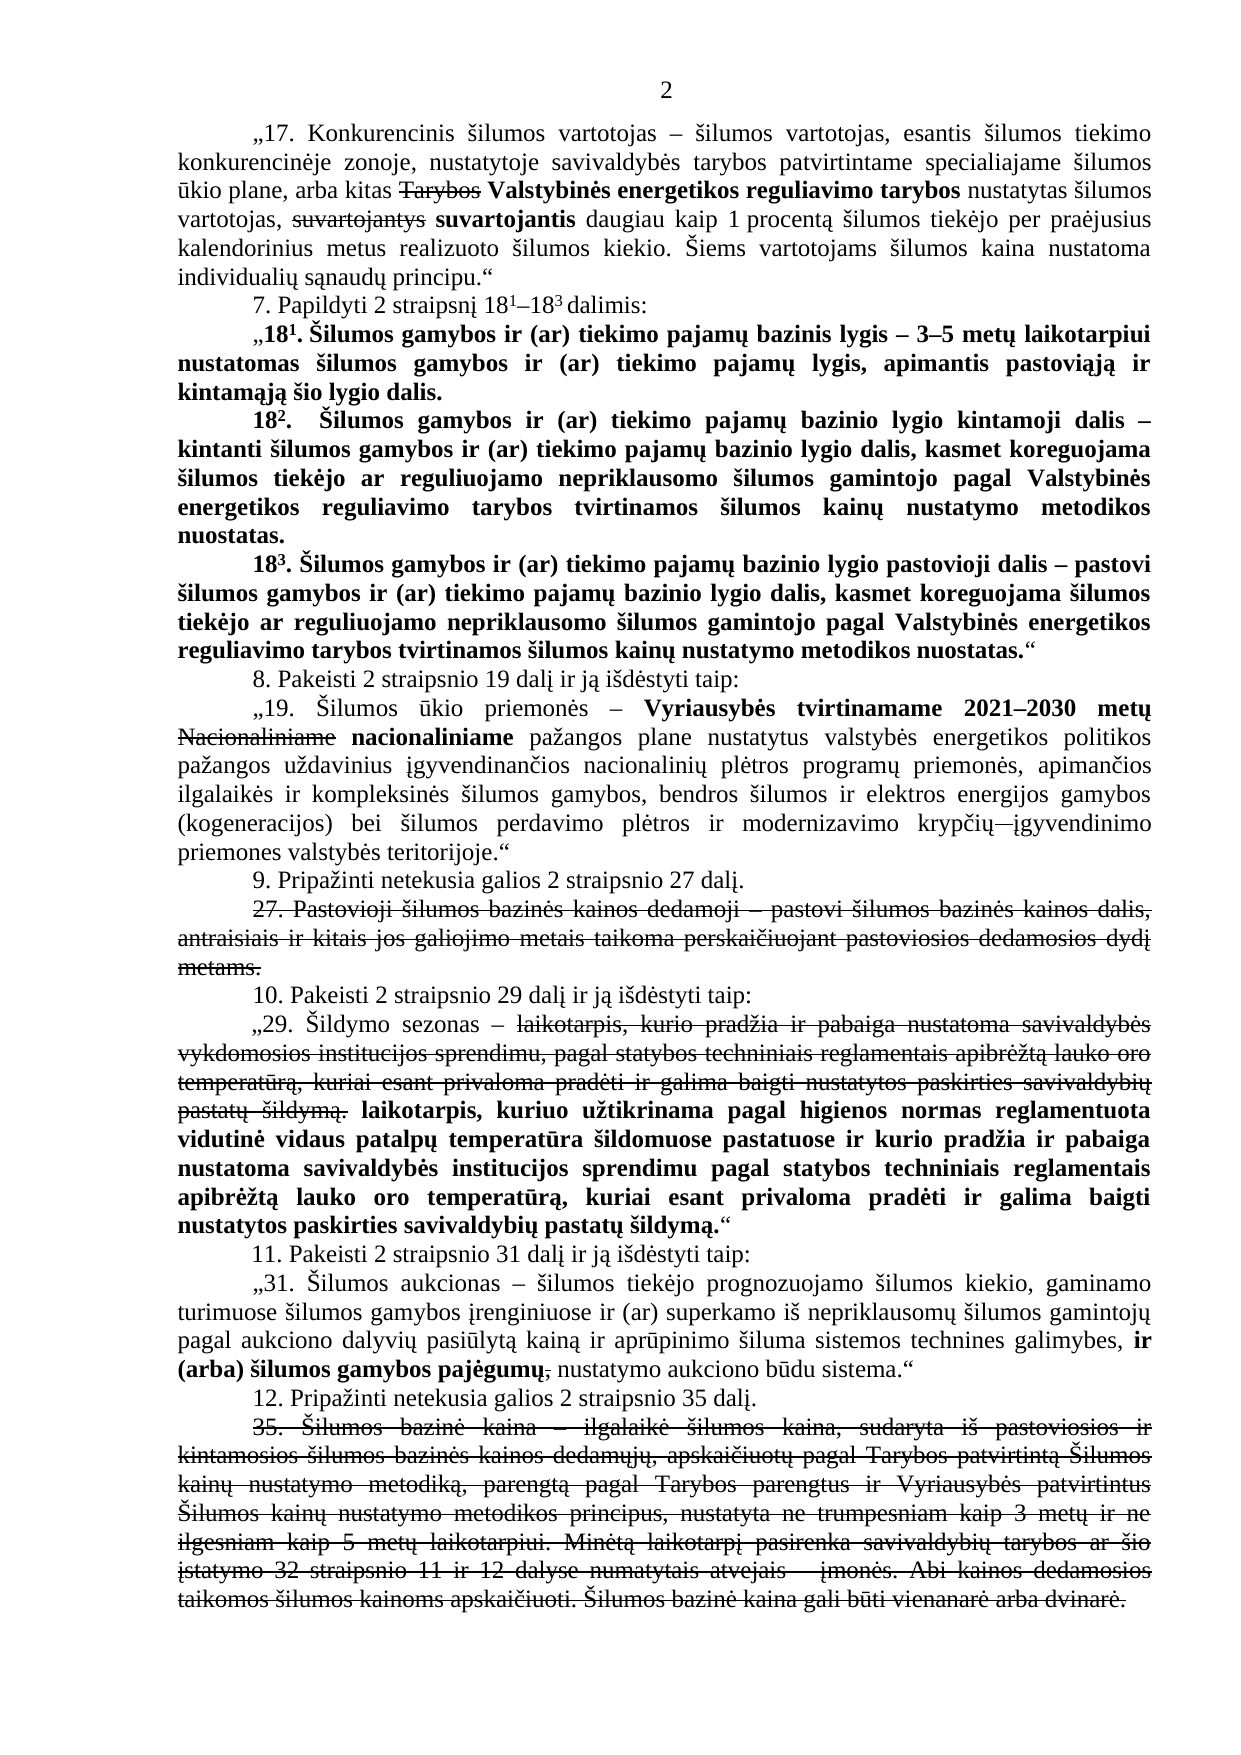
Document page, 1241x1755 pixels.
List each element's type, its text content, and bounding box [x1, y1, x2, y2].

text „181. Šilumos gamybos ir (ar) tiekimo pajamų bazinis lygis – 3–5 metų laikotarpiui nustatomas šilumos gamybos ir (ar) tiekimo pajamų lygis, apimantis pastoviąją ir kintamąją šio lygio dalis. [177, 319, 1152, 406]
text 35. Šilumos bazinė kaina – ilgalaikė šilumos kaina, sudaryta iš pastoviosios ir kintamosios šilumos bazinės kainos dedamųjų, apskaičiuotų pagal Tarybos patvirtintą Šilumos kainų nustatymo metodiką, parengtą pagal Tarybos parengtus ir Vyriausybės patvirtintus Šilumos kainų nustatymo metodikos principus, nustatyta ne trumpesniam kaip 3 metų ir ne ilgesniam kaip 5 metų laikotarpiui. Minėtą laikotarpį pasirenka savivaldybių tarybos ar šio įstatymo 32 straipsnio 11 ir 12 dalyse numatytais atvejais – įmonės. Abi kainos dedamosios taikomos šilumos kainoms apskaičiuoti. Šilumos bazinė kaina gali būti vienanarė arba dvinarė. [177, 1457, 1152, 1571]
text 9. Pripažinti netekusia galios 2 straipsnio 27 dalį. [177, 866, 1152, 894]
text 8. Pakeisti 2 straipsnio 19 dalį ir ją išdėstyti taip: [177, 664, 1152, 693]
text 182. Šilumos gamybos ir (ar) tiekimo pajamų bazinio lygio kintamoji dalis – kintanti šilumos gamybos ir (ar) tiekimo pajamų bazinio lygio dalis, kasmet koreguojama šilumos tiekėjo ar reguliuojamo nepriklausomo šilumos gamintojo pagal Valstybinės energetikos reguliavimo tarybos tvirtinamos šilumos kainų nustatymo metodikos nuostatas. [177, 406, 1152, 549]
text „29. Šildymo sezonas – laikotarpis, kurio pradžia ir pabaiga nustatoma savivaldybės vykdomosios institucijos sprendimu, pagal statybos techniniais reglamentais apibrėžtą lauko oro temperatūrą, kuriai esant privaloma pradėti ir galima baigti nustatytos paskirties savivaldybių pastatų šildymą. laikotarpis, kuriuo užtikrinama pagal higienos normas reglamentuota vidutinė vidaus patalpų temperatūra šildomuose pastatuose ir kurio pradžia ir pabaiga nustatoma savivaldybės institucijos sprendimu pagal statybos techniniais reglamentais apibrėžtą lauko oro temperatūrą, kuriai esant privaloma pradėti ir galima baigti nustatytos paskirties savivaldybių pastatų šildymą.“ [177, 1083, 1152, 1239]
text „31. Šilumos aukcionas – šilumos tiekėjo prognozuojamo šilumos kiekio, gaminamo turimuose šilumos gamybos įrenginiuose ir (ar) superkamo iš nepriklausomų šilumos gamintojų pagal aukciono dalyvių pasiūlytą kainą ir aprūpinimo šiluma sistemos technines galimybes, ir (arba) šilumos gamybos pajėgumų, nustatymo aukciono būdu sistema.“ [177, 1268, 1152, 1383]
text 183. Šilumos gamybos ir (ar) tiekimo pajamų bazinio lygio pastovioji dalis – pastovi šilumos gamybos ir (ar) tiekimo pajamų bazinio lygio dalis, kasmet koreguojama šilumos tiekėjo ar reguliuojamo nepriklausomo šilumos gamintojo pagal Valstybinės energetikos reguliavimo tarybos tvirtinamos šilumos kainų nustatymo metodikos nuostatas.“ [177, 549, 1152, 664]
text „17. Konkurencinis šilumos vartotojas – šilumos vartotojas, esantis šilumos tiekimo konkurencinėje zonoje, nustatytoje savivaldybės tarybos patvirtintame specialiajame šilumos ūkio plane, arba kitas Tarybos Valstybinės energetikos reguliavimo tarybos nustatytas šilumos vartotojas, suvartojantys suvartojantis daugiau kaip 1 procentą šilumos tiekėjo per praėjusius kalendorinius metus realizuoto šilumos kiekio. Šiems vartotojams šilumos kaina nustatoma individualių sąnaudų principu.“ [177, 118, 1152, 291]
text 12. Pripažinti netekusia galios 2 straipsnio 35 dalį. [177, 1383, 1152, 1412]
text 35. Šilumos bazinė kaina – ilgalaikė šilumos kaina, sudaryta iš pastoviosios ir kintamosios šilumos bazinės kainos dedamųjų, apskaičiuotų pagal Tarybos patvirtintą Šilumos kainų nustatymo metodiką, parengtą pagal Tarybos parengtus ir Vyriausybės patvirtintus Šilumos kainų nustatymo metodikos principus, nustatyta ne trumpesniam kaip 3 metų ir ne ilgesniam kaip 5 metų laikotarpiui. Minėtą laikotarpį pasirenka savivaldybių tarybos ar šio įstatymo 32 straipsnio 11 ir 12 dalyse numatytais atvejais – įmonės. Abi kainos dedamosios taikomos šilumos kainoms apskaičiuoti. Šilumos bazinė kaina gali būti vienanarė arba dvinarė. [177, 1572, 1152, 1613]
text 27. Pastovioji šilumos bazinės kainos dedamoji – pastovi šilumos bazinės kainos dalis, antraisiais ir kitais jos galiojimo metais taikoma perskaičiuojant pastoviosios dedamosios dydį metams. [177, 894, 1152, 981]
text „29. Šildymo sezonas – laikotarpis, kurio pradžia ir pabaiga nustatoma savivaldybės vykdomosios institucijos sprendimu, pagal statybos techniniais reglamentais apibrėžtą lauko oro temperatūrą, kuriai esant privaloma pradėti ir galima baigti nustatytos paskirties savivaldybių pastatų šildymą. laikotarpis, kuriuo užtikrinama pagal higienos normas reglamentuota vidutinė vidaus patalpų temperatūra šildomuose pastatuose ir kurio pradžia ir pabaiga nustatoma savivaldybės institucijos sprendimu pagal statybos techniniais reglamentais apibrėžtą lauko oro temperatūrą, kuriai esant privaloma pradėti ir galima baigti nustatytos paskirties savivaldybių pastatų šildymą.“ [177, 1009, 1152, 1082]
text 10. Pakeisti 2 straipsnio 29 dalį ir ją išdėstyti taip: [177, 981, 1152, 1009]
text 7. Papildyti 2 straipsnį 181–183 dalimis: [177, 291, 1152, 319]
text 35. Šilumos bazinė kaina – ilgalaikė šilumos kaina, sudaryta iš pastoviosios ir kintamosios šilumos bazinės kainos dedamųjų, apskaičiuotų pagal Tarybos patvirtintą Šilumos kainų nustatymo metodiką, parengtą pagal Tarybos parengtus ir Vyriausybės patvirtintus Šilumos kainų nustatymo metodikos principus, nustatyta ne trumpesniam kaip 3 metų ir ne ilgesniam kaip 5 metų laikotarpiui. Minėtą laikotarpį pasirenka savivaldybių tarybos ar šio įstatymo 32 straipsnio 11 ir 12 dalyse numatytais atvejais – įmonės. Abi kainos dedamosios taikomos šilumos kainoms apskaičiuoti. Šilumos bazinė kaina gali būti vienanarė arba dvinarė. [177, 1412, 1152, 1456]
text „19. Šilumos ūkio priemonės – Vyriausybės tvirtinamame 2021–2030 metų Nacionaliniame nacionaliniame pažangos plane nustatytus valstybės energetikos politikos pažangos uždavinius įgyvendinančios nacionalinių plėtros programų priemonės, apimančios ilgalaikės ir kompleksinės šilumos gamybos, bendros šilumos ir elektros energijos gamybos (kogeneracijos) bei šilumos perdavimo plėtros ir modernizavimo krypčių įgyvendinimo priemones valstybės teritorijoje.“ [177, 693, 1152, 866]
text 11. Pakeisti 2 straipsnio 31 dalį ir ją išdėstyti taip: [177, 1239, 1152, 1268]
